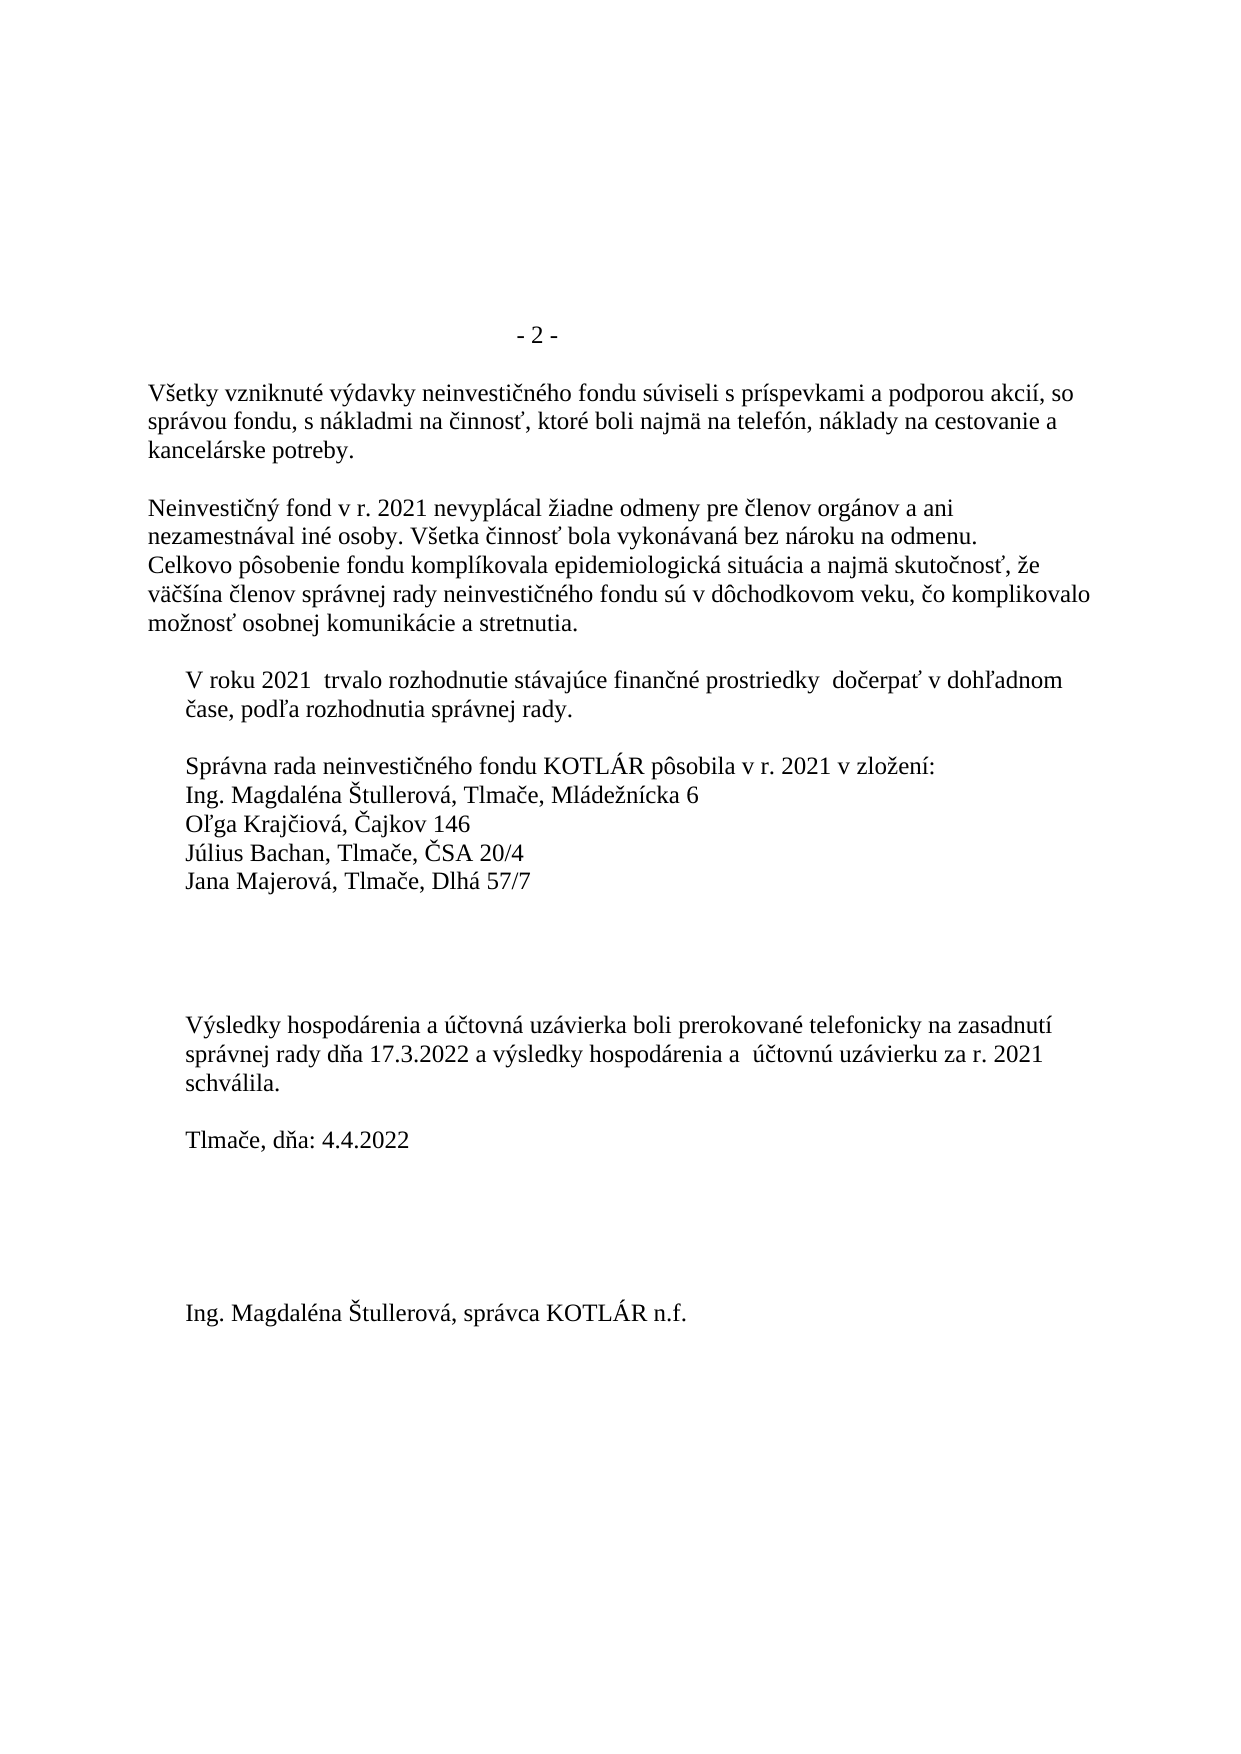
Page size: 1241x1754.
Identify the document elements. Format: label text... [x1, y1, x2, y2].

text Ing. Magdaléna Štullerová, Tlmače, Mládežnícka 6 [185, 780, 1093, 809]
text Tlmače, dňa: 4.4.2022 [185, 1125, 1093, 1154]
text Oľga Krajčiová, Čajkov 146 [185, 809, 1093, 838]
text Všetky vzniknuté výdavky neinvestičného fondu súviseli s príspevkami a podporou akcií, so správou fondu, s nákladmi na činnosť, ktoré boli najmä na telefón, náklady na cestovanie a kancelárske potreby. [148, 378, 1093, 464]
text Július Bachan, Tlmače, ČSA 20/4 [185, 838, 1093, 866]
text Neinvestičný fond v r. 2021 nevyplácal žiadne odmeny pre členov orgánov a ani nezamestnával iné osoby. Všetka činnosť bola vykonávaná bez nároku na odmenu. [148, 493, 1093, 550]
text Celkovo pôsobenie fondu komplíkovala epidemiologická situácia a najmä skutočnosť, že väčšína členov správnej rady neinvestičného fondu sú v dôchodkovom veku, čo komplikovalo možnosť osobnej komunikácie a stretnutia. [148, 550, 1093, 636]
text Správna rada neinvestičného fondu KOTLÁR pôsobila v r. 2021 v zložení: [185, 751, 1093, 780]
text - 2 - [148, 320, 1093, 349]
text V roku 2021 trvalo rozhodnutie stávajúce finančné prostriedky dočerpať v dohľadnom čase, podľa rozhodnutia správnej rady. [185, 665, 1093, 723]
text Výsledky hospodárenia a účtovná uzávierka boli prerokované telefonicky na zasadnutí správnej rady dňa 17.3.2022 a výsledky hospodárenia a účtovnú uzávierku za r. 2021 schválila. [185, 1010, 1093, 1096]
text Jana Majerová, Tlmače, Dlhá 57/7 [185, 866, 1093, 895]
text Ing. Magdaléna Štullerová, správca KOTLÁR n.f. [185, 1298, 1093, 1326]
